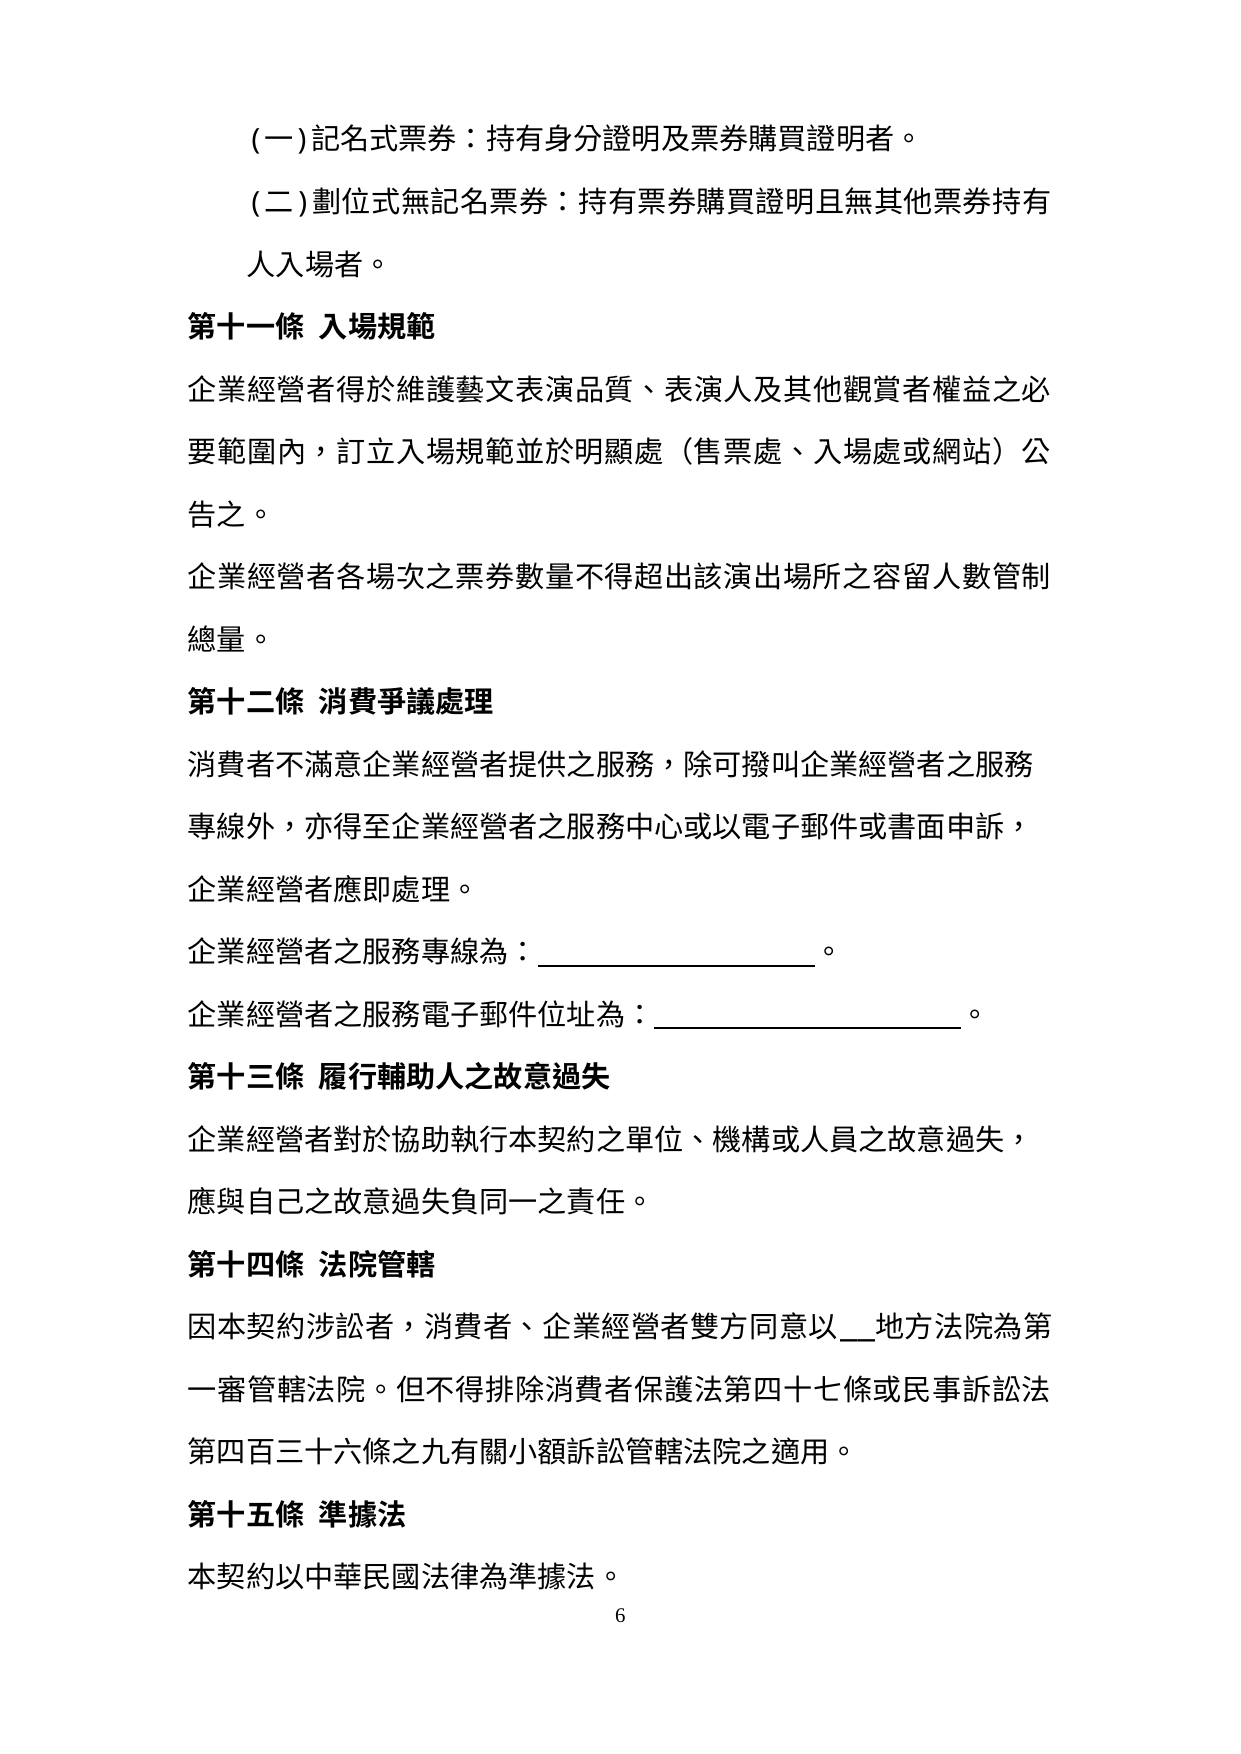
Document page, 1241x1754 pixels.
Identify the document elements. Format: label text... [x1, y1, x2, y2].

text 企業經營者對於協助執行本契約之單位、機構或人員之故意過失，應與自己之故意過失負同一之責任。 [187, 1096, 1053, 1221]
text 企業經營者得於維護藝文表演品質、表演人及其他觀賞者權益之必要範圍內，訂立入場規範並於明顯處（售票處、入場處或網站）公告之。 [187, 346, 1053, 533]
text 企業經營者之服務電子郵件位址為： 。 [187, 971, 1053, 1033]
text 因本契約涉訟者，消費者、企業經營者雙方同意以__地方法院為第一審管轄法院。但不得排除消費者保護法第四十七條或民事訴訟法第四百三十六條之九有關小額訴訟管轄法院之適用。 [187, 1283, 1053, 1471]
text 消費者不滿意企業經營者提供之服務，除可撥叫企業經營者之服務專線外，亦得至企業經營者之服務中心或以電子郵件或書面申訴，企業經營者應即處理。 [187, 721, 1053, 908]
text 第十一條 入場規範 [187, 283, 1053, 346]
text 企業經營者各場次之票券數量不得超出該演出場所之容留人數管制總量。 [187, 533, 1053, 658]
text 第十三條 履行輔助人之故意過失 [187, 1033, 1053, 1096]
text 第十四條 法院管轄 [187, 1221, 1053, 1283]
text 第十二條 消費爭議處理 [187, 658, 1053, 721]
text 第十五條 準據法 [187, 1471, 1053, 1533]
text (一)記名式票券：持有身分證明及票券購買證明者。 [246, 96, 1053, 158]
text 本契約以中華民國法律為準據法。 [187, 1533, 1053, 1596]
text (二)劃位式無記名票券：持有票券購買證明且無其他票券持有人入場者。 [246, 158, 1053, 283]
text 企業經營者之服務專線為： 。 [187, 908, 1053, 971]
